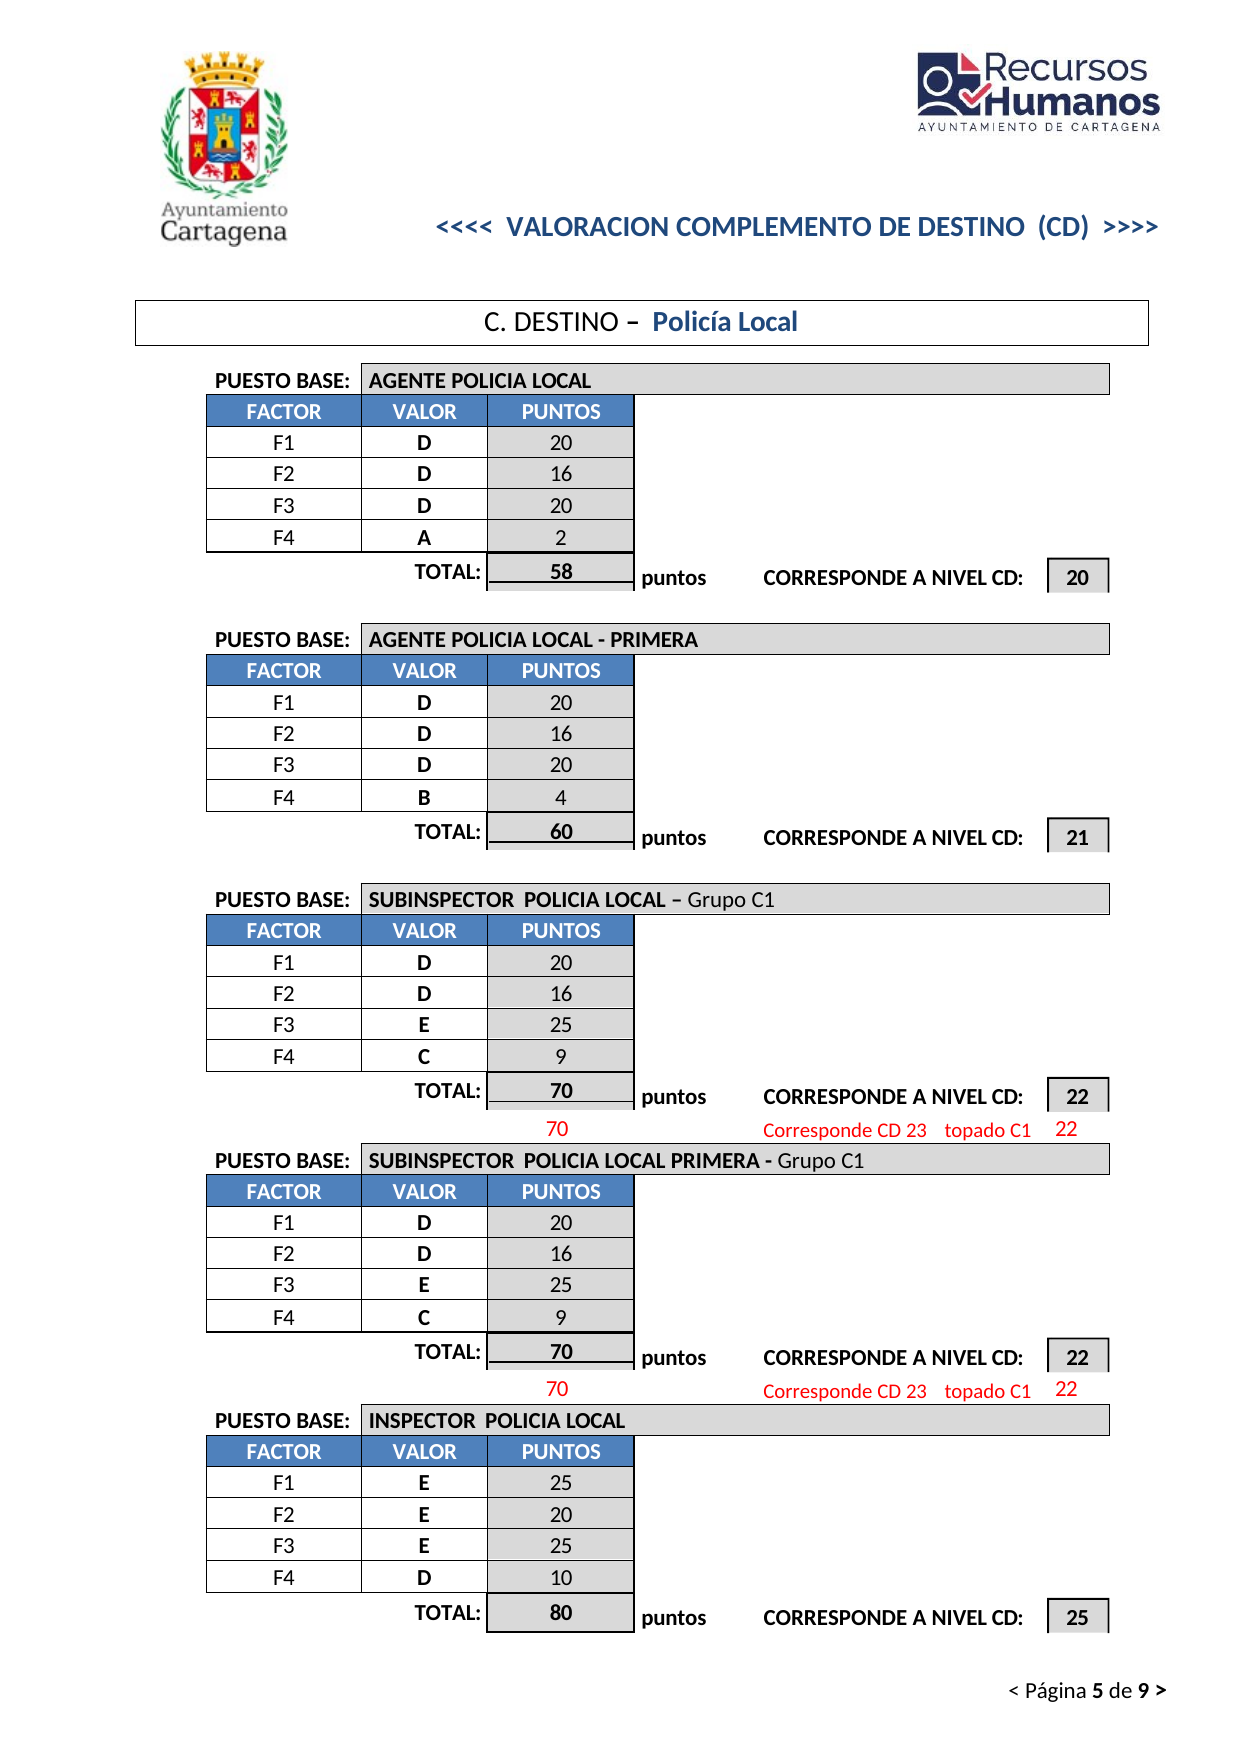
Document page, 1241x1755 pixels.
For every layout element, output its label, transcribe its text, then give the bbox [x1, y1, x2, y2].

table_cell puntos CORRESPONDE A NIVEL CD: 20 [635, 395, 1109, 591]
table_cell F1 [207, 1207, 361, 1237]
table_cell TOTAL: [206, 553, 486, 591]
text 70 Corresponde CD 23 topado C1 22 [546, 1114, 1191, 1143]
table_cell 4 [488, 780, 633, 811]
table_cell 25 [488, 1269, 633, 1299]
table_cell VALOR [362, 1175, 487, 1206]
table_cell D [362, 686, 487, 717]
table_cell PUNTOS [488, 915, 633, 945]
table_cell C [362, 1300, 487, 1331]
text 70 Corresponde CD 23 topado C1 22 [546, 1374, 1191, 1404]
table_header PUESTO BASE: [206, 363, 361, 394]
table_cell PUNTOS [488, 1436, 633, 1466]
table_cell 20 [488, 686, 633, 717]
table_cell PUNTOS [488, 395, 633, 426]
table_cell 80 [488, 1594, 633, 1631]
table_header SUBINSPECTOR POLICIA LOCAL – Grupo C1 [362, 884, 1109, 913]
table_cell 70 [488, 1334, 633, 1370]
table_cell 70 [488, 1073, 633, 1110]
table_cell 16 [488, 458, 633, 488]
table_cell puntos CORRESPONDE A NIVEL CD: 22 [635, 1175, 1109, 1370]
table_cell D [362, 489, 487, 519]
table_cell F4 [207, 1300, 361, 1331]
table_cell F4 [207, 1040, 361, 1071]
table_cell E [362, 1467, 487, 1497]
table_cell 10 [488, 1561, 633, 1592]
table_cell 20 [488, 1498, 633, 1528]
table_cell 9 [488, 1040, 633, 1071]
table_cell 25 [488, 1009, 633, 1038]
table_cell D [362, 458, 487, 488]
table_cell TOTAL: [206, 1333, 486, 1370]
table_cell PUNTOS [488, 655, 633, 685]
table_header AGENTE POLICIA LOCAL - PRIMERA [362, 624, 1109, 654]
table_cell 20 [488, 749, 633, 779]
table_header PUESTO BASE: [206, 1143, 361, 1174]
table_cell D [362, 718, 487, 748]
table_cell puntos CORRESPONDE A NIVEL CD: 21 [635, 655, 1109, 850]
table_header PUESTO BASE: [206, 883, 361, 913]
table_cell D [362, 427, 487, 457]
table_cell VALOR [362, 395, 487, 426]
table_cell D [362, 1561, 487, 1592]
table_cell F4 [207, 520, 361, 551]
table_cell 25 [488, 1467, 633, 1497]
table_cell 16 [488, 1238, 633, 1268]
table_header AGENTE POLICIA LOCAL [362, 364, 1109, 394]
table_cell C [362, 1040, 487, 1071]
table_header SUBINSPECTOR POLICIA LOCAL PRIMERA - Grupo C1 [362, 1144, 1109, 1174]
table_cell VALOR [362, 915, 487, 945]
table_cell F1 [207, 1467, 361, 1497]
table_cell E [362, 1529, 487, 1559]
table_cell FACTOR [207, 1175, 361, 1206]
table_cell TOTAL: [206, 812, 486, 850]
table_cell 20 [488, 427, 633, 457]
table_cell 16 [488, 977, 633, 1007]
table_cell D [362, 977, 487, 1007]
table_cell D [362, 749, 487, 779]
table_cell 58 [488, 554, 633, 591]
table_cell 16 [488, 718, 633, 748]
table_cell F1 [207, 686, 361, 717]
table_cell F1 [207, 946, 361, 976]
table_cell F2 [207, 1238, 361, 1268]
table_cell PUNTOS [488, 1175, 633, 1206]
table_cell 60 [488, 813, 633, 850]
table_cell 2 [488, 520, 633, 551]
table_cell F2 [207, 458, 361, 488]
table_cell F2 [207, 718, 361, 748]
table_cell F4 [207, 1561, 361, 1592]
table_cell D [362, 946, 487, 976]
table_cell E [362, 1498, 487, 1528]
table_cell TOTAL: [206, 1072, 486, 1110]
table_cell VALOR [362, 1436, 487, 1466]
table_cell F3 [207, 1529, 361, 1559]
table_cell F3 [207, 1009, 361, 1038]
table_cell FACTOR [207, 915, 361, 945]
table_cell TOTAL: [206, 1593, 486, 1631]
table_cell F3 [207, 489, 361, 519]
table_cell E [362, 1009, 487, 1038]
table_cell B [362, 780, 487, 811]
table_cell F4 [207, 780, 361, 811]
table_cell E [362, 1269, 487, 1299]
table_cell F3 [207, 749, 361, 779]
table_cell F2 [207, 1498, 361, 1528]
table_cell puntos CORRESPONDE A NIVEL CD: 25 [635, 1436, 1109, 1631]
table_cell 25 [488, 1529, 633, 1559]
table_cell FACTOR [207, 1436, 361, 1466]
table_cell D [362, 1238, 487, 1268]
table_cell F3 [207, 1269, 361, 1299]
table_header PUESTO BASE: [206, 1404, 361, 1435]
table_cell F2 [207, 977, 361, 1007]
table_cell A [362, 520, 487, 551]
table_cell VALOR [362, 655, 487, 685]
table_cell 20 [488, 1207, 633, 1237]
table_cell FACTOR [207, 655, 361, 685]
table_cell 9 [488, 1300, 633, 1331]
table_cell puntos CORRESPONDE A NIVEL CD: 22 [635, 915, 1109, 1110]
table_cell F1 [207, 427, 361, 457]
table_cell D [362, 1207, 487, 1237]
table_header PUESTO BASE: [206, 623, 361, 654]
text C. DESTINO – Policía Local [484, 303, 1148, 339]
table_cell 20 [488, 946, 633, 976]
table_cell FACTOR [207, 395, 361, 426]
table_cell 20 [488, 489, 633, 519]
table_header INSPECTOR POLICIA LOCAL [362, 1405, 1109, 1435]
